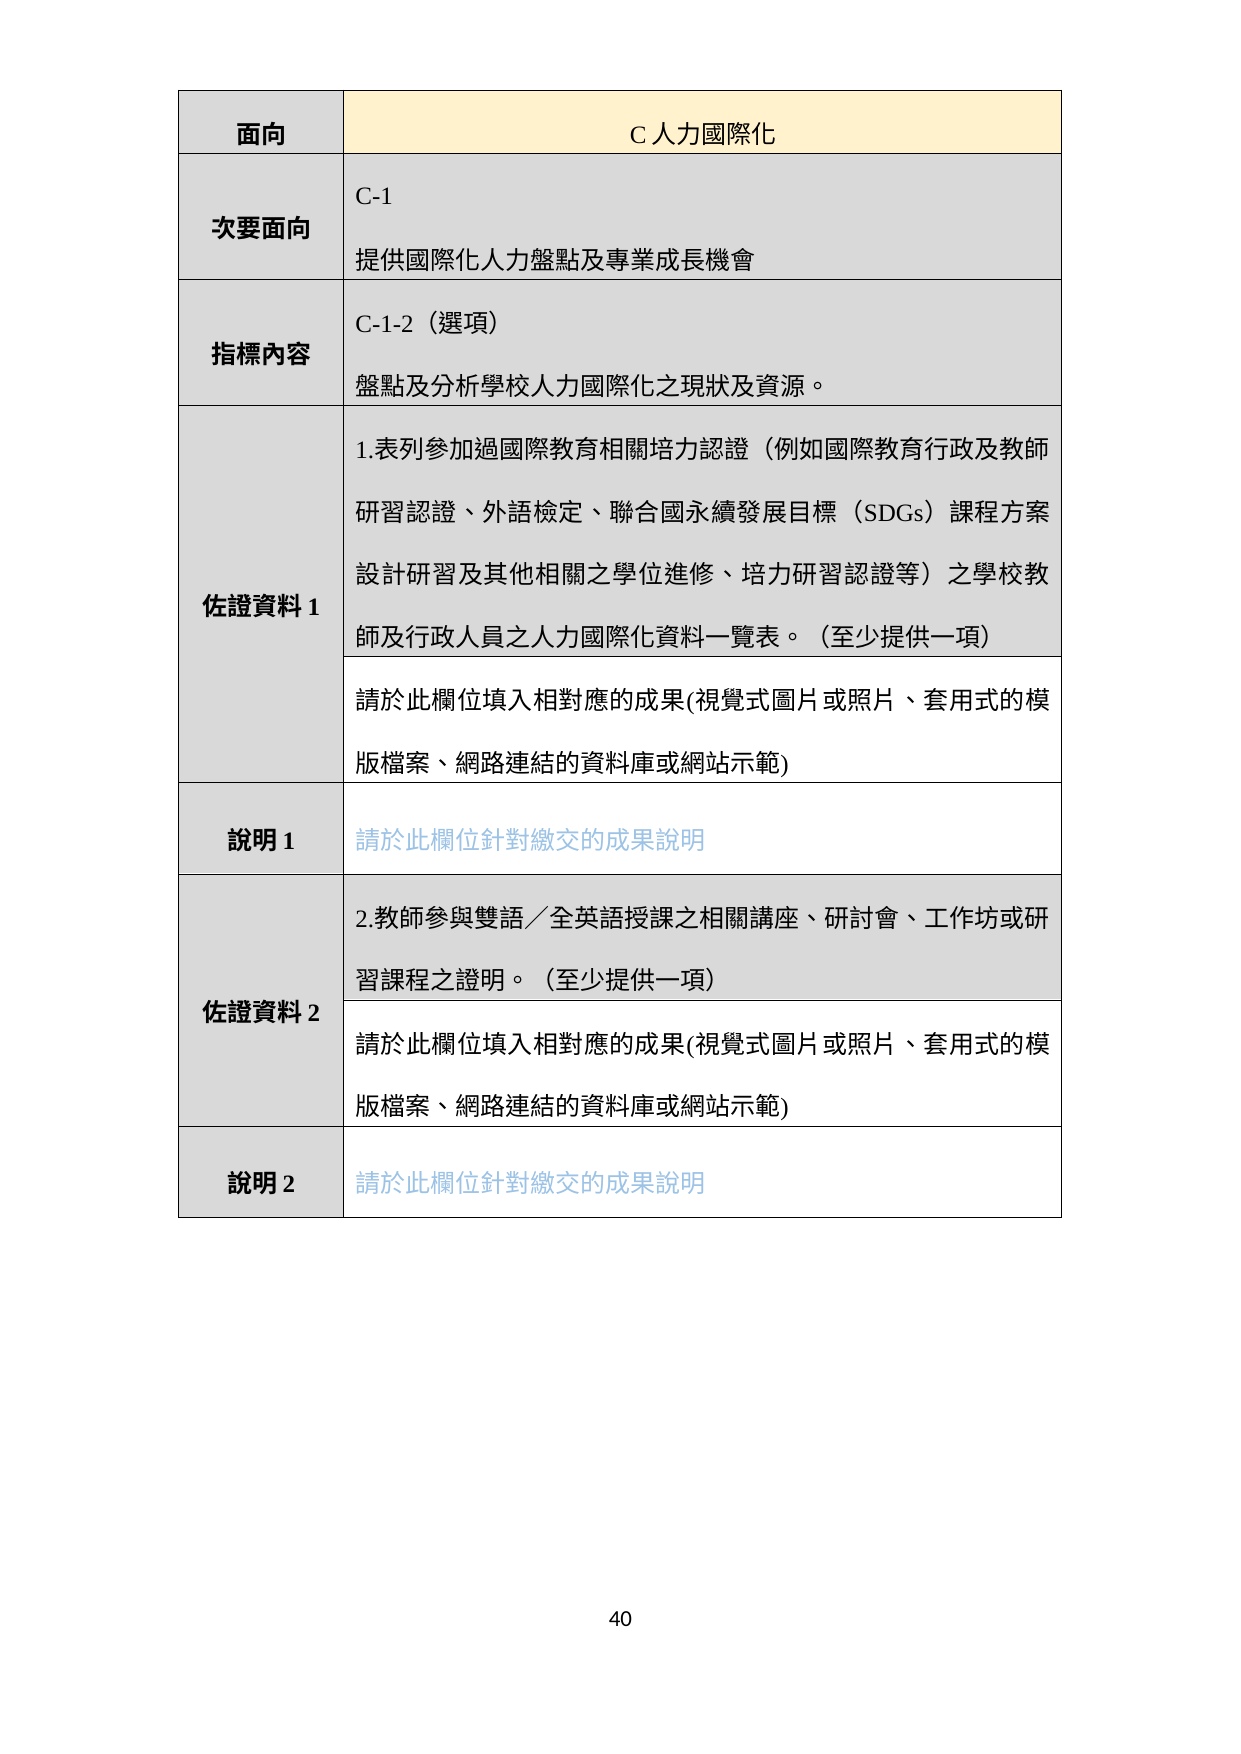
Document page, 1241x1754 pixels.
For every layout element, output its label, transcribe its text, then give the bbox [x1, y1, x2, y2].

table_cell 次要面向 [179, 154, 343, 279]
table_cell 1.表列參加過國際教育相關培力認證（例如國際教育行政及教師研習認證、外語檢定、聯合國永續發展目標（SDGs）課程方案設計研習及其他相關之學位進修、培力研習認證等）之學校教師及行政人員之人力國際化資料一覽表。（至少提供一項） [344, 406, 1061, 656]
table_header 面向 [179, 91, 343, 153]
table_cell 2.教師參與雙語／全英語授課之相關講座、研討會、工作坊或研習課程之證明。（至少提供一項） [344, 875, 1061, 999]
table_cell 請於此欄位填入相對應的成果(視覺式圖片或照片、套用式的模版檔案、網路連結的資料庫或網站示範) [344, 1001, 1061, 1126]
table_cell C-1 提供國際化人力盤點及專業成長機會 [344, 154, 1061, 279]
table_cell 佐證資料1 [179, 406, 343, 782]
table_cell 請於此欄位針對繳交的成果說明 [344, 1127, 1061, 1217]
table_cell 請於此欄位填入相對應的成果(視覺式圖片或照片、套用式的模版檔案、網路連結的資料庫或網站示範) [344, 657, 1061, 782]
table_header C人力國際化 [344, 91, 1061, 153]
table_cell C-1-2（選項） 盤點及分析學校人力國際化之現狀及資源。 [344, 280, 1061, 405]
table_cell 請於此欄位針對繳交的成果說明 [344, 783, 1061, 873]
table_cell 說明2 [179, 1127, 343, 1217]
table_cell 佐證資料2 [179, 875, 343, 1126]
table_cell 說明1 [179, 783, 343, 873]
table_cell 指標內容 [179, 280, 343, 405]
